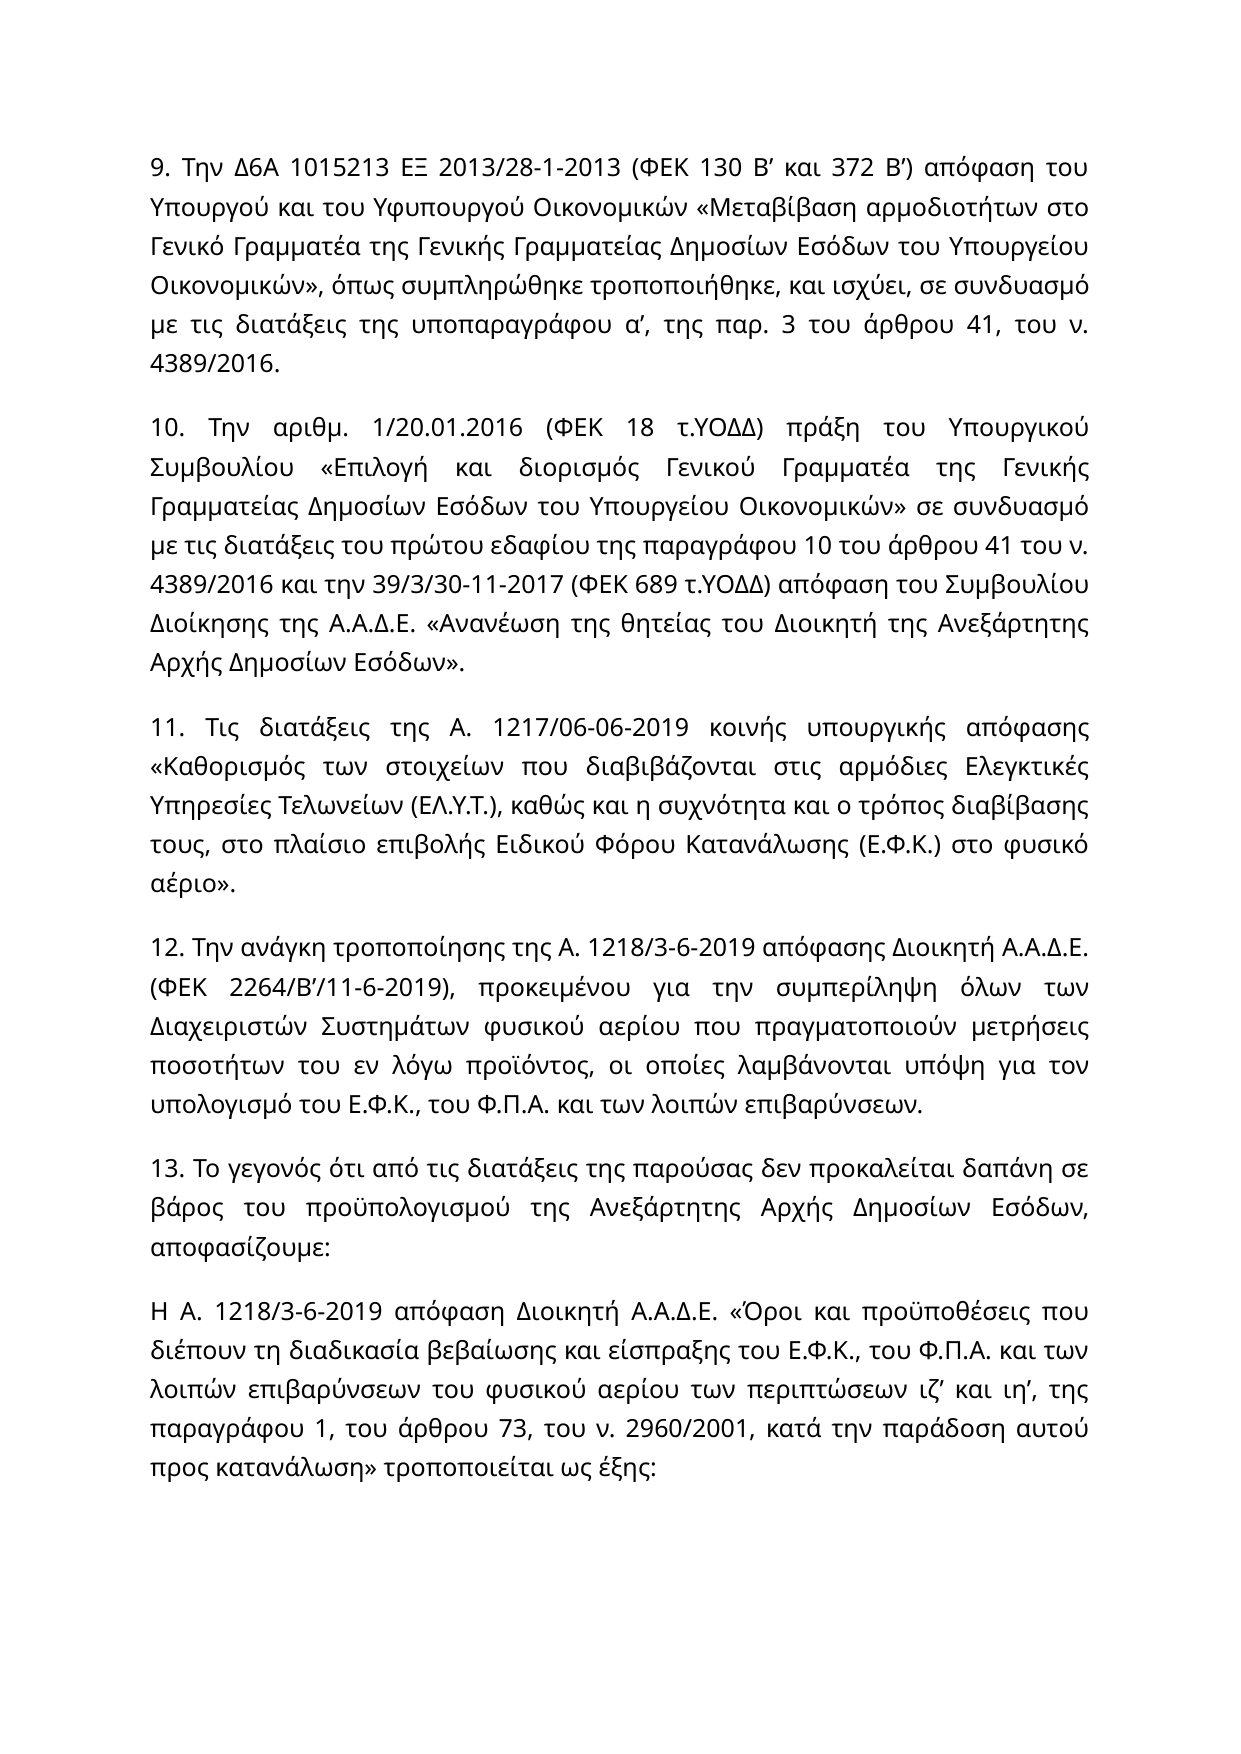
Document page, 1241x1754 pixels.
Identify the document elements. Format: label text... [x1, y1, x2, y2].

text 12. Την ανάγκη τροποποίησης της Α. 1218/3-6-2019 απόφασης Διοικητή Α.Α.Δ.Ε. (ΦΕΚ 2264/Β’/11-6-2019), προκειμένου για την συμπερίληψη όλων των Διαχειριστών Συστημάτων φυσικού αερίου που πραγματοποιούν μετρήσεις ποσοτήτων του εν λόγω προϊόντος, οι οποίες λαμβάνονται υπόψη για τον υπολογισμό του Ε.Φ.Κ., του Φ.Π.Α. και των λοιπών επιβαρύνσεων. [150, 930, 1090, 1121]
text 13. Το γεγονός ότι από τις διατάξεις της παρούσας δεν προκαλείται δαπάνη σε βάρος του προϋπολογισμού της Ανεξάρτητης Αρχής Δημοσίων Εσόδων, αποφασίζουμε: [150, 1151, 1090, 1263]
text 9. Την Δ6Α 1015213 ΕΞ 2013/28-1-2013 (ΦΕΚ 130 Β’ και 372 Β’) απόφαση του Υπουργού και του Υφυπουργού Οικονομικών «Μεταβίβαση αρμοδιοτήτων στο Γενικό Γραμματέα της Γενικής Γραμματείας Δημοσίων Εσόδων του Υπουργείου Οικονομικών», όπως συμπληρώθηκε τροποποιήθηκε, και ισχύει, σε συνδυασμό με τις διατάξεις της υποπαραγράφου α’, της παρ. 3 του άρθρου 41, του ν. 4389/2016. [150, 150, 1090, 380]
text 10. Την αριθμ. 1/20.01.2016 (ΦΕΚ 18 τ.ΥΟΔΔ) πράξη του Υπουργικού Συμβουλίου «Επιλογή και διορισμός Γενικού Γραμματέα της Γενικής Γραμματείας Δημοσίων Εσόδων του Υπουργείου Οικονομικών» σε συνδυασμό με τις διατάξεις του πρώτου εδαφίου της παραγράφου 10 του άρθρου 41 του ν. 4389/2016 και την 39/3/30-11-2017 (ΦΕΚ 689 τ.ΥΟΔΔ) απόφαση του Συμβουλίου Διοίκησης της Α.Α.Δ.Ε. «Ανανέωση της θητείας του Διοικητή της Ανεξάρτητης Αρχής Δημοσίων Εσόδων». [150, 410, 1090, 679]
text Η Α. 1218/3-6-2019 απόφαση Διοικητή Α.Α.Δ.Ε. «Όροι και προϋποθέσεις που διέπουν τη διαδικασία βεβαίωσης και είσπραξης του Ε.Φ.Κ., του Φ.Π.Α. και των λοιπών επιβαρύνσεων του φυσικού αερίου των περιπτώσεων ιζ’ και ιη’, της παραγράφου 1, του άρθρου 73, του ν. 2960/2001, κατά την παράδοση αυτού προς κατανάλωση» τροποποιείται ως έξης: [150, 1293, 1090, 1484]
text 11. Τις διατάξεις της Α. 1217/06-06-2019 κοινής υπουργικής απόφασης «Καθορισμός των στοιχείων που διαβιβάζονται στις αρμόδιες Ελεγκτικές Υπηρεσίες Τελωνείων (ΕΛ.Υ.Τ.), καθώς και η συχνότητα και ο τρόπος διαβίβασης τους, στο πλαίσιο επιβολής Ειδικού Φόρου Κατανάλωσης (Ε.Φ.Κ.) στο φυσικό αέριο». [150, 709, 1090, 900]
